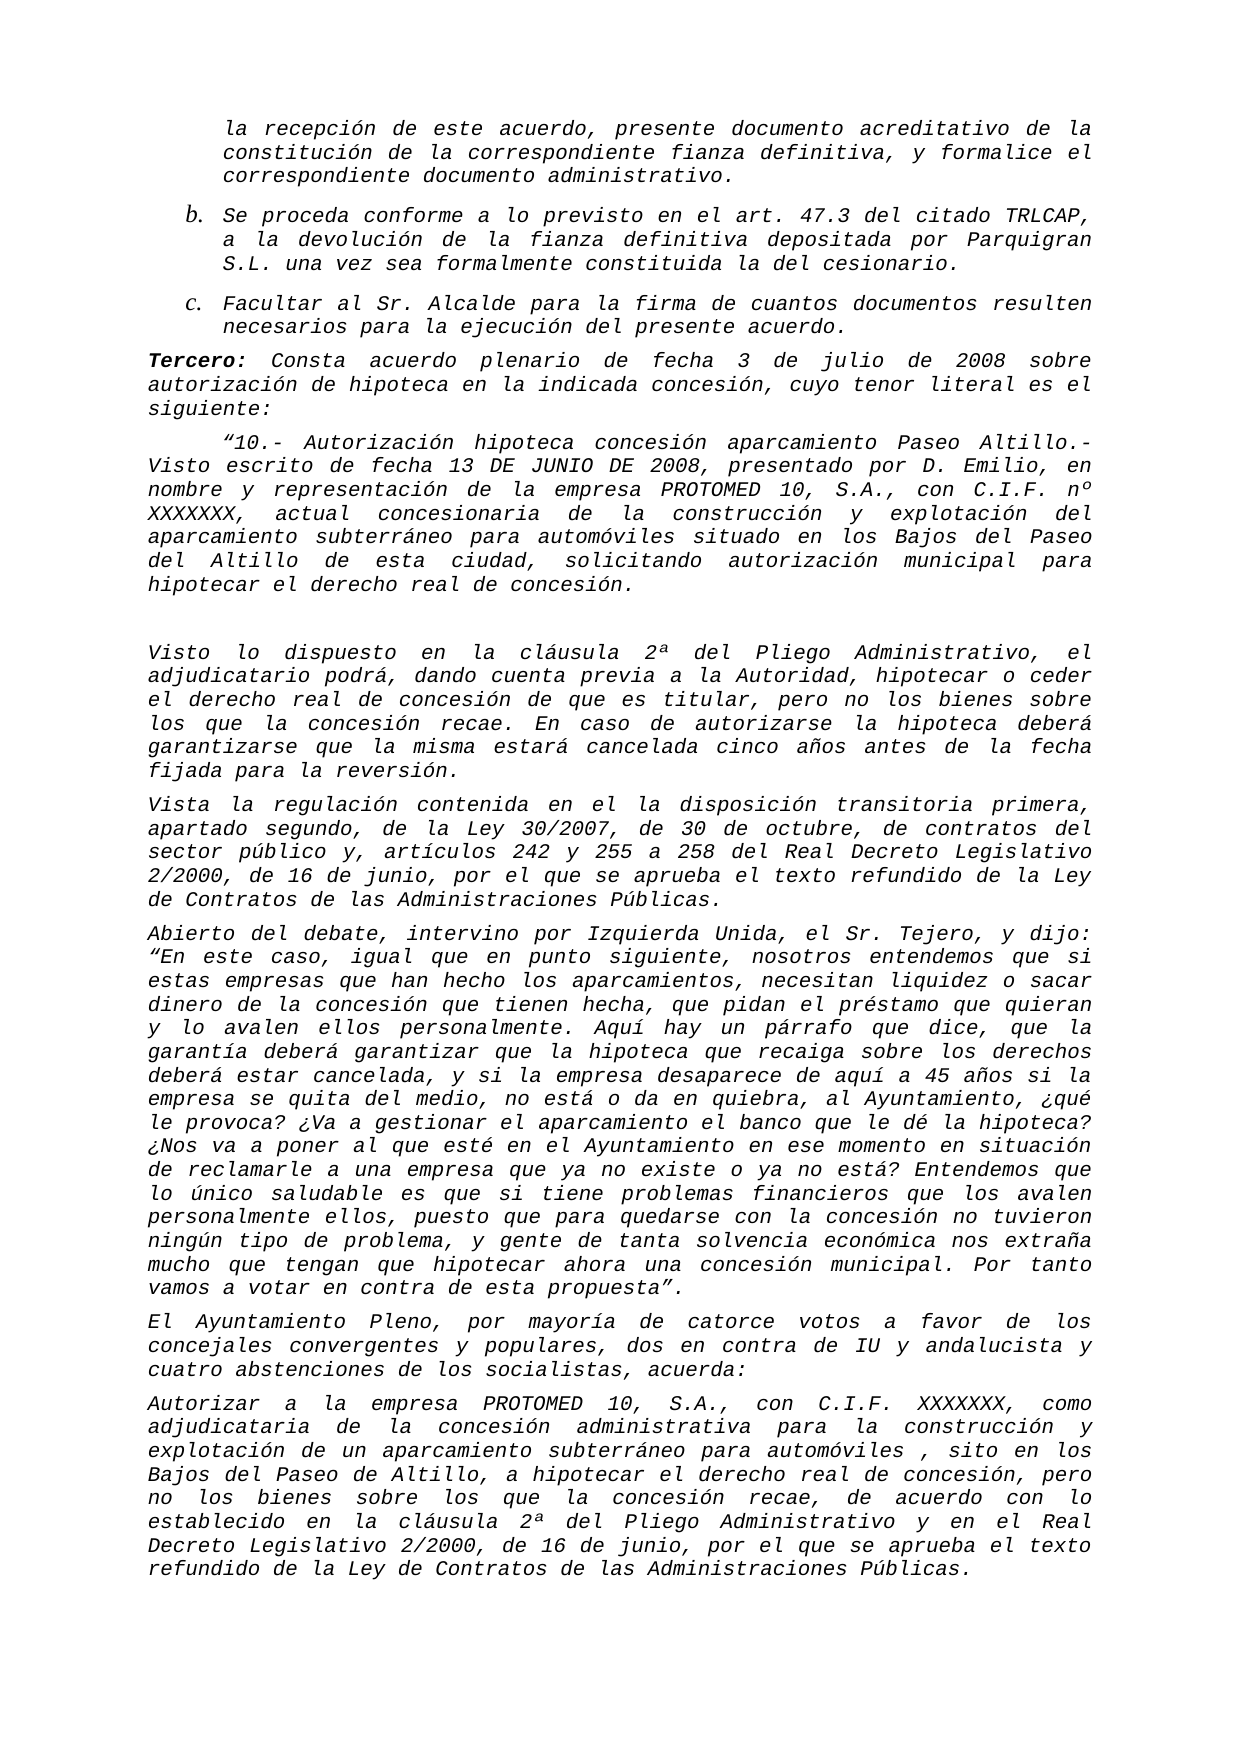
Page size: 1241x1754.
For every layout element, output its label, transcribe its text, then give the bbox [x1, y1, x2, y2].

text Tercero: Consta acuerdo plenario de fecha 3 de julio de 2008 sobre autorización de hipoteca en la indicada concesión, cuyo tenor literal es el siguiente: [148, 350, 1093, 421]
text El Ayuntamiento Pleno, por mayoría de catorce votos a favor de los concejales convergentes y populares, dos en contra de IU y andalucista y cuatro abstenciones de los socialistas, acuerda: [148, 1311, 1093, 1382]
text Autorizar a la empresa PROTOMED 10, S.A., con C.I.F. XXXXXXX, como adjudicataria de la concesión administrativa para la construcción y explotación de un aparcamiento subterráneo para automóviles , sito en los Bajos del Paseo de Altillo, a hipotecar el derecho real de concesión, pero no los bienes sobre los que la concesión recae, de acuerdo con lo establecido en la cláusula 2ª del Pliego Administrativo y en el Real Decreto Legislativo 2/2000, de 16 de junio, por el que se aprueba el texto refundido de la Ley de Contratos de las Administraciones Públicas. [148, 1393, 1093, 1582]
text Abierto del debate, intervino por Izquierda Unida, el Sr. Tejero, y dijo: “En este caso, igual que en punto siguiente, nosotros entendemos que si estas empresas que han hecho los aparcamientos, necesitan liquidez o sacar dinero de la concesión que tienen hecha, que pidan el préstamo que quieran y lo avalen ellos personalmente. Aquí hay un párrafo que dice, que la garantía deberá garantizar que la hipoteca que recaiga sobre los derechos deberá estar cancelada, y si la empresa desaparece de aquí a 45 años si la empresa se quita del medio, no está o da en quiebra, al Ayuntamiento, ¿qué le provoca? ¿Va a gestionar el aparcamiento el banco que le dé la hipoteca? ¿Nos va a poner al que esté en el Ayuntamiento en ese momento en situación de reclamarle a una empresa que ya no existe o ya no está? Entendemos que lo único saludable es que si tiene problemas financieros que los avalen personalmente ellos, puesto que para quedarse con la concesión no tuvieron ningún tipo de problema, y gente de tanta solvencia económica nos extraña mucho que tengan que hipotecar ahora una concesión municipal. Por tanto vamos a votar en contra de esta propuesta”. [148, 923, 1093, 1301]
text Vista la regulación contenida en el la disposición transitoria primera, apartado segundo, de la Ley 30/2007, de 30 de octubre, de contratos del sector público y, artículos 242 y 255 a 258 del Real Decreto Legislativo 2/2000, de 16 de junio, por el que se aprueba el texto refundido de la Ley de Contratos de las Administraciones Públicas. [148, 794, 1093, 912]
list Facultar al Sr. Alcalde para la firma de cuantos documentos resulten necesarios para la ejecución del presente acuerdo. [185, 287, 1093, 340]
list la recepción de este acuerdo, presente documento acreditativo de la constitución de la correspondiente fianza definitiva, y formalice el correspondiente documento administrativo. [185, 118, 1093, 189]
text “10.- Autorización hipoteca concesión aparcamiento Paseo Altillo.- Visto escrito de fecha 13 DE JUNIO DE 2008, presentado por D. Emilio, en nombre y representación de la empresa PROTOMED 10, S.A., con C.I.F. nº XXXXXXX, actual concesionaria de la construcción y explotación del aparcamiento subterráneo para automóviles situado en los Bajos del Paseo del Altillo de esta ciudad, solicitando autorización municipal para hipotecar el derecho real de concesión. [148, 432, 1093, 597]
text Visto lo dispuesto en la cláusula 2ª del Pliego Administrativo, el adjudicatario podrá, dando cuenta previa a la Autoridad, hipotecar o ceder el derecho real de concesión de que es titular, pero no los bienes sobre los que la concesión recae. En caso de autorizarse la hipoteca deberá garantizarse que la misma estará cancelada cinco años antes de la fecha fijada para la reversión. [148, 642, 1093, 784]
list Se proceda conforme a lo previsto en el art. 47.3 del citado TRLCAP, a la devolución de la fianza definitiva depositada por Parquigran S.L. una vez sea formalmente constituida la del cesionario. [185, 199, 1093, 276]
